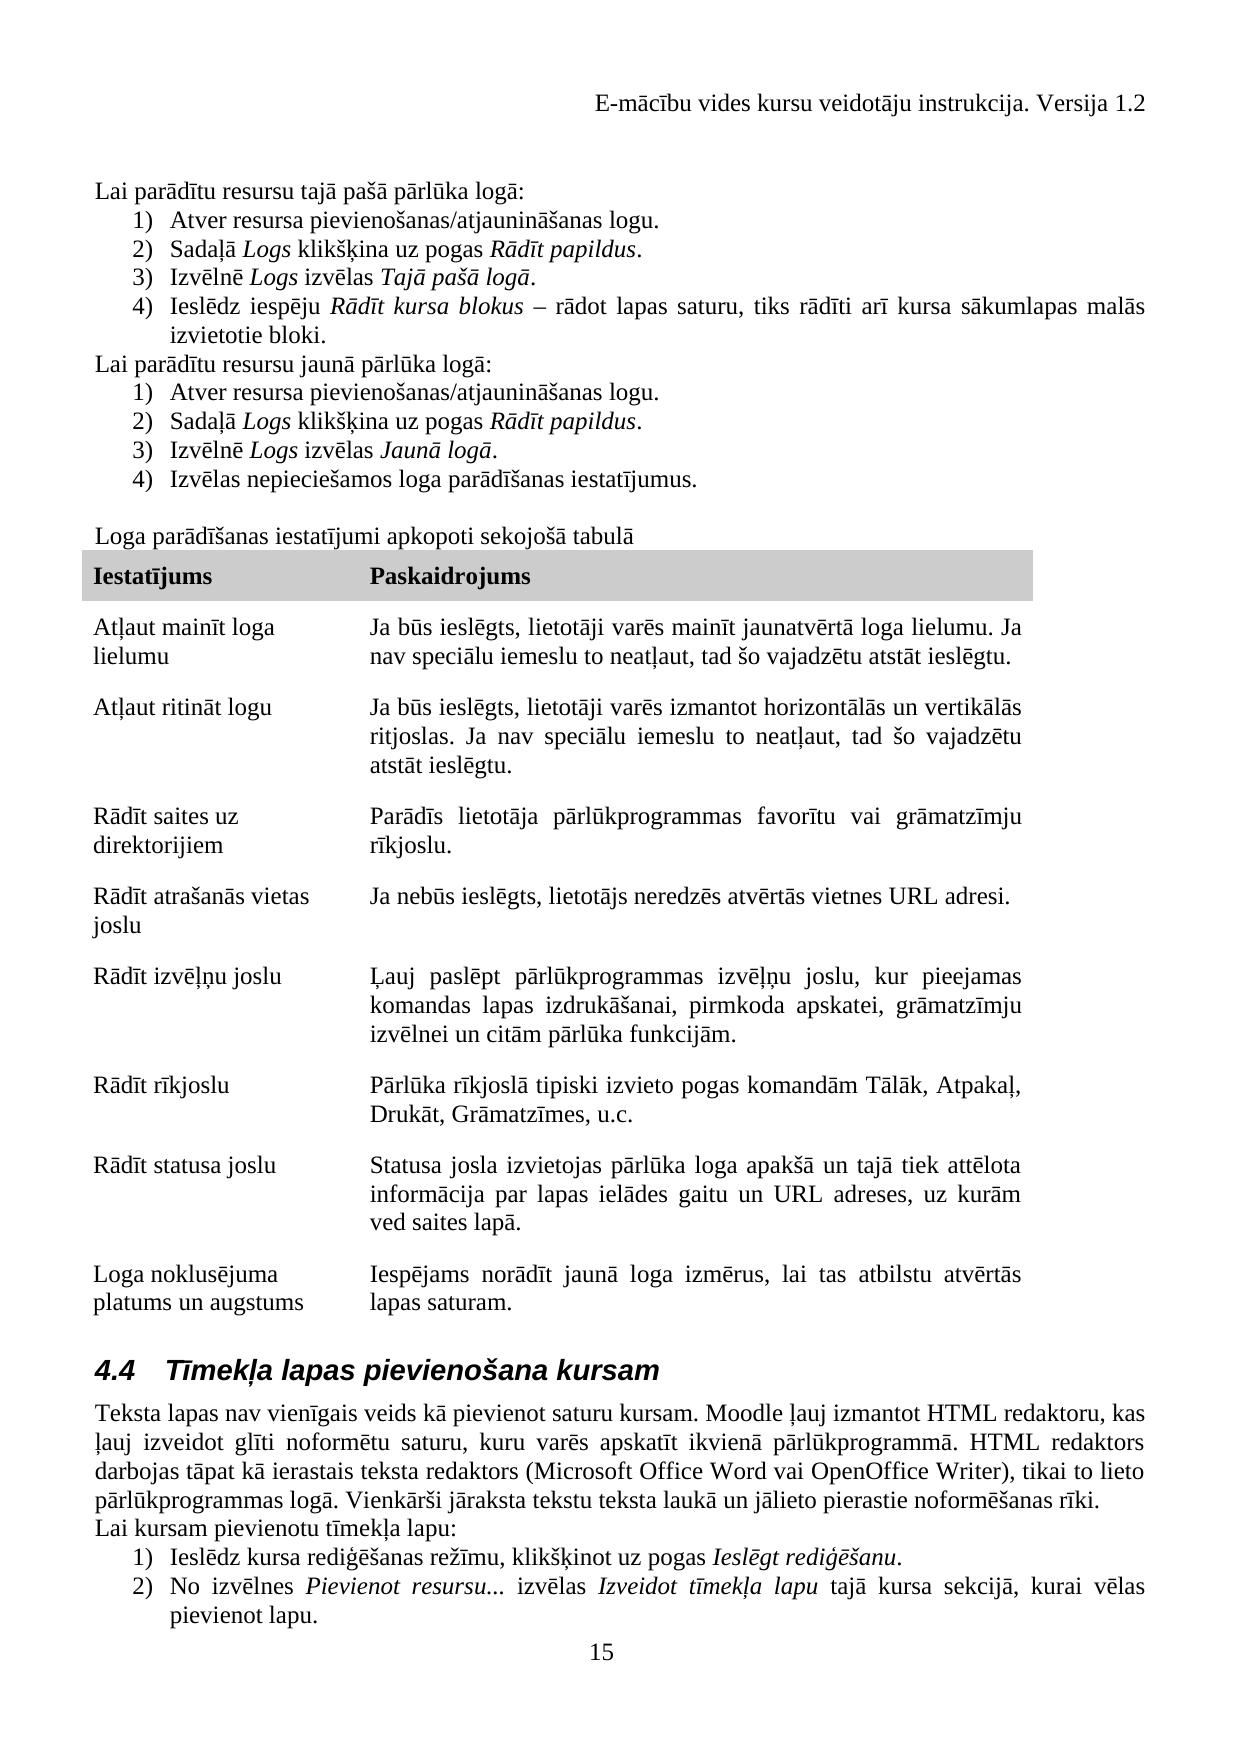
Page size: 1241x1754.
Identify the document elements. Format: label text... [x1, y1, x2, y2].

table_cell Ja būs ieslēgts, lietotāji varēs izmantot horizontālās un vertikālās ritjoslas. Ja nav speciālu iemeslu to neatļaut, tad šo vajadzētu atstāt ieslēgtu. [358, 681, 1033, 790]
text Loga parādīšanas iestatījumi apkopoti sekojošā tabulā [94, 521, 1146, 550]
table_cell Ja būs ieslēgts, lietotāji varēs mainīt jaunatvērtā loga lielumu. Ja nav speciālu iemeslu to neatļaut, tad šo vajadzētu atstāt ieslēgtu. [358, 601, 1033, 681]
table_cell Rādīt statusa joslu [82, 1139, 358, 1247]
table_cell Pārlūka rīkjoslā tipiski izvieto pogas komandām Tālāk, Atpakaļ, Drukāt, Grāmatzīmes, u.c. [358, 1059, 1033, 1139]
text Lai parādītu resursu jaunā pārlūka logā: [94, 349, 1146, 377]
table_cell Parādīs lietotāja pārlūkprogrammas favorītu vai grāmatzīmju rīkjoslu. [358, 790, 1033, 870]
list Izvēlnē Logs izvēlas Jaunā logā. [132, 435, 1146, 464]
table_cell Rādīt izvēļņu joslu [82, 950, 358, 1059]
table_cell Iespējams norādīt jaunā loga izmērus, lai tas atbilstu atvērtās lapas saturam. [358, 1248, 1033, 1327]
table_cell Rādīt atrašanās vietas joslu [82, 870, 358, 950]
table_header Iestatījums [82, 550, 358, 601]
table_header Paskaidrojums [358, 550, 1033, 601]
list No izvēlnes Pievienot resursu... izvēlas Izveidot tīmekļa lapu tajā kursa sekcijā, kurai vēlas pievienot lapu. [132, 1571, 1146, 1628]
text Teksta lapas nav vienīgais veids kā pievienot saturu kursam. Moodle ļauj izmantot HTML redaktoru, kas ļauj izveidot glīti noformētu saturu, kuru varēs apskatīt ikvienā pārlūkprogrammā. HTML redaktors darbojas tāpat kā ierastais teksta redaktors (Microsoft Office Word vai OpenOffice Writer), tikai to lieto pārlūkprogrammas logā. Vienkārši jāraksta tekstu teksta laukā un jālieto pierastie noformēšanas rīki. [94, 1398, 1146, 1513]
table_cell Loga noklusējuma platums un augstums [82, 1248, 358, 1327]
table_cell Rādīt saites uz direktorijiem [82, 790, 358, 870]
text Lai kursam pievienotu tīmekļa lapu: [94, 1513, 1146, 1542]
list Ieslēdz iespēju Rādīt kursa blokus – rādot lapas saturu, tiks rādīti arī kursa sākumlapas malās izvietotie bloki. [132, 291, 1146, 349]
table_cell Rādīt rīkjoslu [82, 1059, 358, 1139]
list Izvēlas nepieciešamos loga parādīšanas iestatījumus. [132, 464, 1146, 492]
list Sadaļā Logs klikšķina uz pogas Rādīt papildus. [132, 406, 1146, 435]
table_cell Atļaut ritināt logu [82, 681, 358, 790]
table_cell Atļaut mainīt loga lielumu [82, 601, 358, 681]
table_cell Ja nebūs ieslēgts, lietotājs neredzēs atvērtās vietnes URL adresi. [358, 870, 1033, 950]
table_cell Ļauj paslēpt pārlūkprogrammas izvēļņu joslu, kur pieejamas komandas lapas izdrukāšanai, pirmkoda apskatei, grāmatzīmju izvēlnei un citām pārlūka funkcijām. [358, 950, 1033, 1059]
list Ieslēdz kursa rediģēšanas režīmu, klikšķinot uz pogas Ieslēgt rediģēšanu. [132, 1542, 1146, 1571]
list Izvēlnē Logs izvēlas Tajā pašā logā. [132, 262, 1146, 291]
table_cell Statusa josla izvietojas pārlūka loga apakšā un tajā tiek attēlota informācija par lapas ielādes gaitu un URL adreses, uz kurām ved saites lapā. [358, 1139, 1033, 1247]
list Atver resursa pievienošanas/atjaunināšanas logu. [132, 377, 1146, 406]
list Atver resursa pievienošanas/atjaunināšanas logu. [132, 205, 1146, 234]
list Sadaļā Logs klikšķina uz pogas Rādīt papildus. [132, 234, 1146, 262]
subtitle Tīmekļa lapas pievienošana kursam [94, 1352, 1146, 1386]
text Lai parādītu resursu tajā pašā pārlūka logā: [94, 176, 1146, 205]
